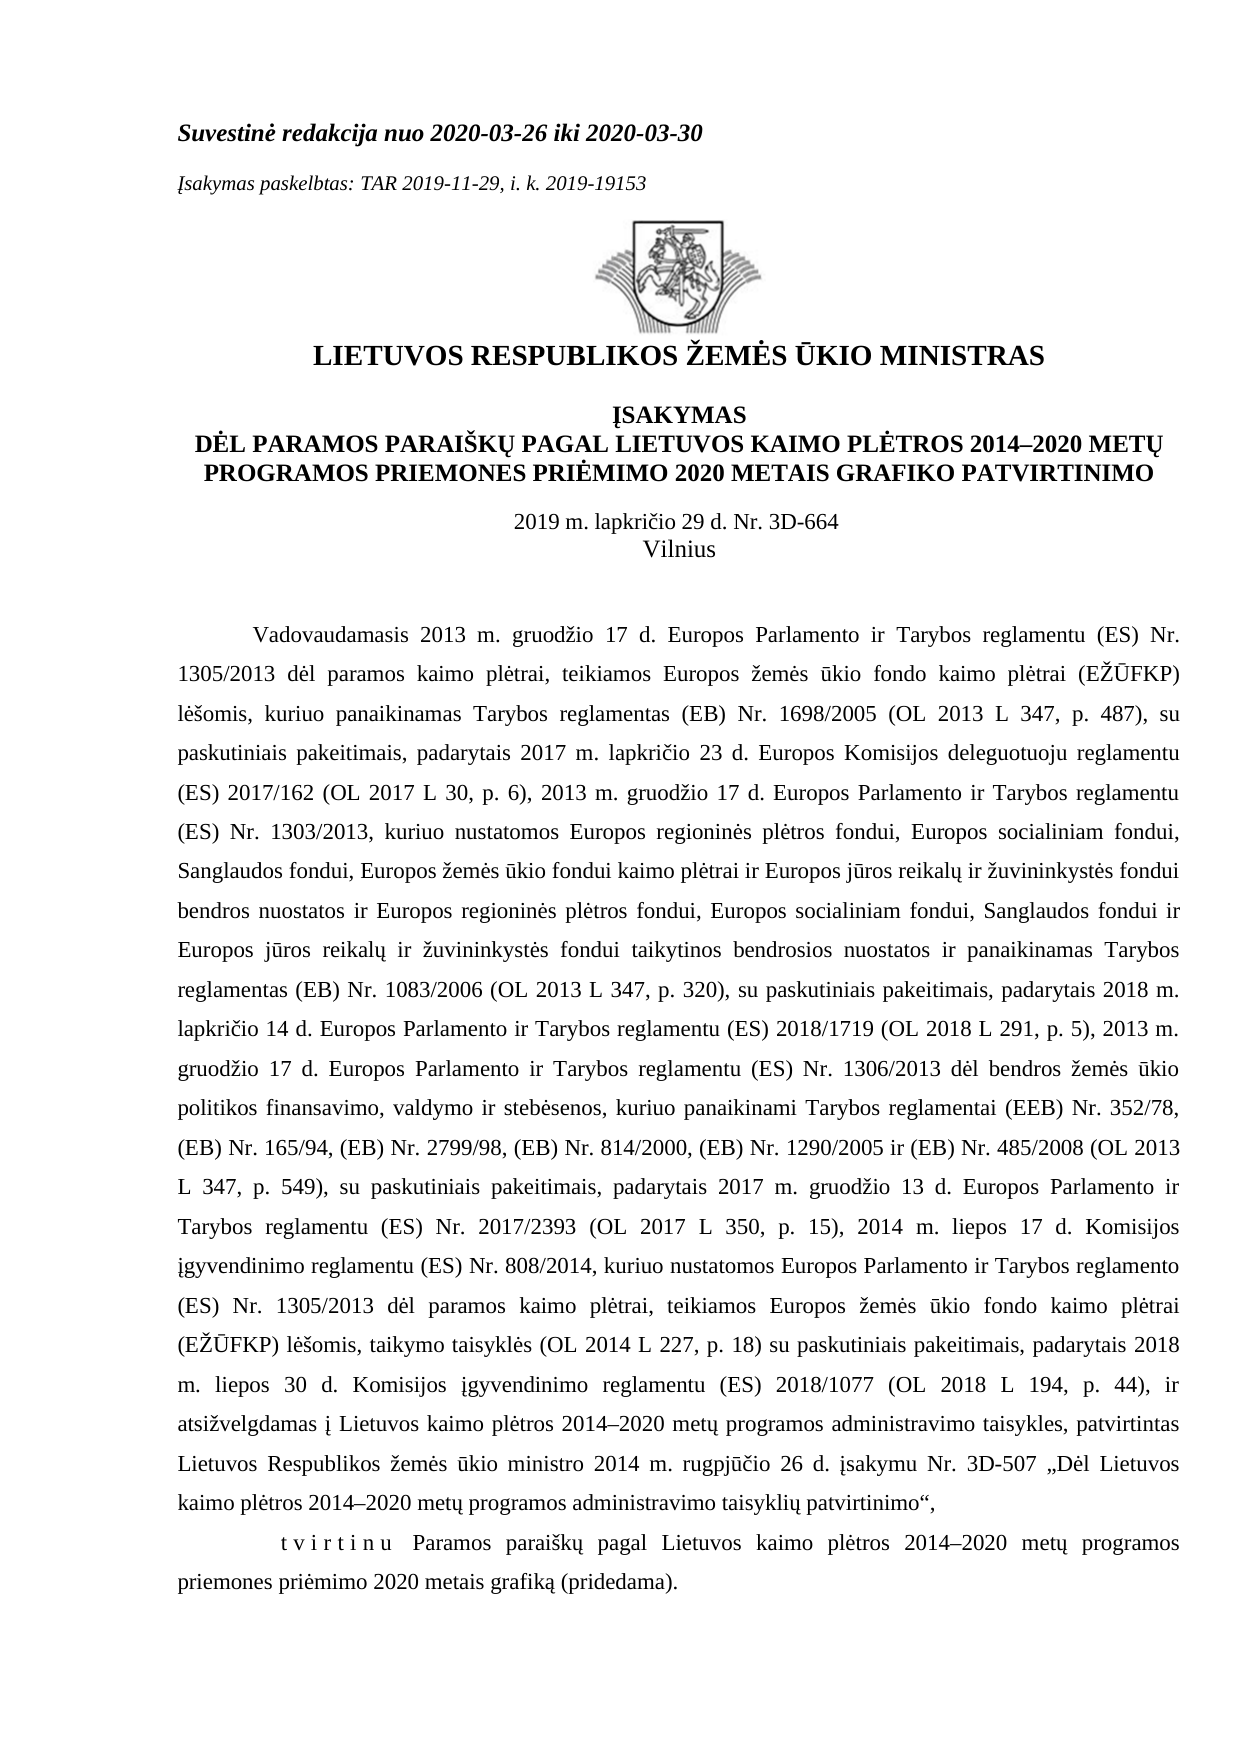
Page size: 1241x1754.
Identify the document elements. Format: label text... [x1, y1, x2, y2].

text LIETUVOS RESPUBLIKOS ŽEMĖS ŪKIO MINISTRAS [177, 338, 1181, 372]
text tvirtinu Paramos paraiškų pagal Lietuvos kaimo plėtros 2014–2020 metų programos priemones priėmimo 2020 metais grafiką (pridedama). [177, 1529, 1181, 1594]
text 2019 m. lapkričio 29 d. Nr. 3D-664 [177, 508, 1181, 534]
text ĮSAKYMAS [177, 400, 1181, 429]
text Suvestinė redakcija nuo 2020-03-26 iki 2020-03-30 [177, 118, 1181, 147]
text DĖL PARAMOS PARAIŠKŲ PAGAL LIETUVOS KAIMO PLĖTROS 2014–2020 METŲ PROGRAMOS PRIEMONES PRIĖMIMO 2020 METAIS GRAFIKO PATVIRTINIMO [177, 429, 1181, 487]
text Įsakymas paskelbtas: TAR 2019-11-29, i. k. 2019-19153 [177, 171, 1181, 195]
text Vadovaudamasis 2013 m. gruodžio 17 d. Europos Parlamento ir Tarybos reglamentu (ES) Nr. 1305/2013 dėl paramos kaimo plėtrai, teikiamos Europos žemės ūkio fondo kaimo plėtrai (EŽŪFKP) lėšomis, kuriuo panaikinamas Tarybos reglamentas (EB) Nr. 1698/2005 (OL 2013 L 347, p. 487), su paskutiniais pakeitimais, padarytais 2017 m. lapkričio 23 d. Europos Komisijos deleguotuoju reglamentu (ES) 2017/162 (OL 2017 L 30, p. 6), 2013 m. gruodžio 17 d. Europos Parlamento ir Tarybos reglamentu (ES) Nr. 1303/2013, kuriuo nustatomos Europos regioninės plėtros fondui, Europos socialiniam fondui, Sanglaudos fondui, Europos žemės ūkio fondui kaimo plėtrai ir Europos jūros reikalų ir žuvininkystės fondui bendros nuostatos ir Europos regioninės plėtros fondui, Europos socialiniam fondui, Sanglaudos fondui ir Europos jūros reikalų ir žuvininkystės fondui taikytinos bendrosios nuostatos ir panaikinamas Tarybos reglamentas (EB) Nr. 1083/2006 (OL 2013 L 347, p. 320), su paskutiniais pakeitimais, padarytais 2018 m. lapkričio 14 d. Europos Parlamento ir Tarybos reglamentu (ES) 2018/1719 (OL 2018 L 291, p. 5), 2013 m. gruodžio 17 d. Europos Parlamento ir Tarybos reglamentu (ES) Nr. 1306/2013 dėl bendros žemės ūkio politikos finansavimo, valdymo ir stebėsenos, kuriuo panaikinami Tarybos reglamentai (EEB) Nr. 352/78, (EB) Nr. 165/94, (EB) Nr. 2799/98, (EB) Nr. 814/2000, (EB) Nr. 1290/2005 ir (EB) Nr. 485/2008 (OL 2013 L 347, p. 549), su paskutiniais pakeitimais, padarytais 2017 m. gruodžio 13 d. Europos Parlamento ir Tarybos reglamentu (ES) Nr. 2017/2393 (OL 2017 L 350, p. 15), 2014 m. liepos 17 d. Komisijos įgyvendinimo reglamentu (ES) Nr. 808/2014, kuriuo nustatomos Europos Parlamento ir Tarybos reglamento (ES) Nr. 1305/2013 dėl paramos kaimo plėtrai, teikiamos Europos žemės ūkio fondo kaimo plėtrai (EŽŪFKP) lėšomis, taikymo taisyklės (OL 2014 L 227, p. 18) su paskutiniais pakeitimais, padarytais 2018 m. liepos 30 d. Komisijos įgyvendinimo reglamentu (ES) 2018/1077 (OL 2018 L 194, p. 44), ir atsižvelgdamas į Lietuvos kaimo plėtros 2014–2020 metų programos administravimo taisykles, patvirtintas Lietuvos Respublikos žemės ūkio ministro 2014 m. rugpjūčio 26 d. įsakymu Nr. 3D-507 „Dėl Lietuvos kaimo plėtros 2014–2020 metų programos administravimo taisyklių patvirtinimo“, [177, 621, 1181, 1516]
text Vilnius [177, 534, 1181, 563]
